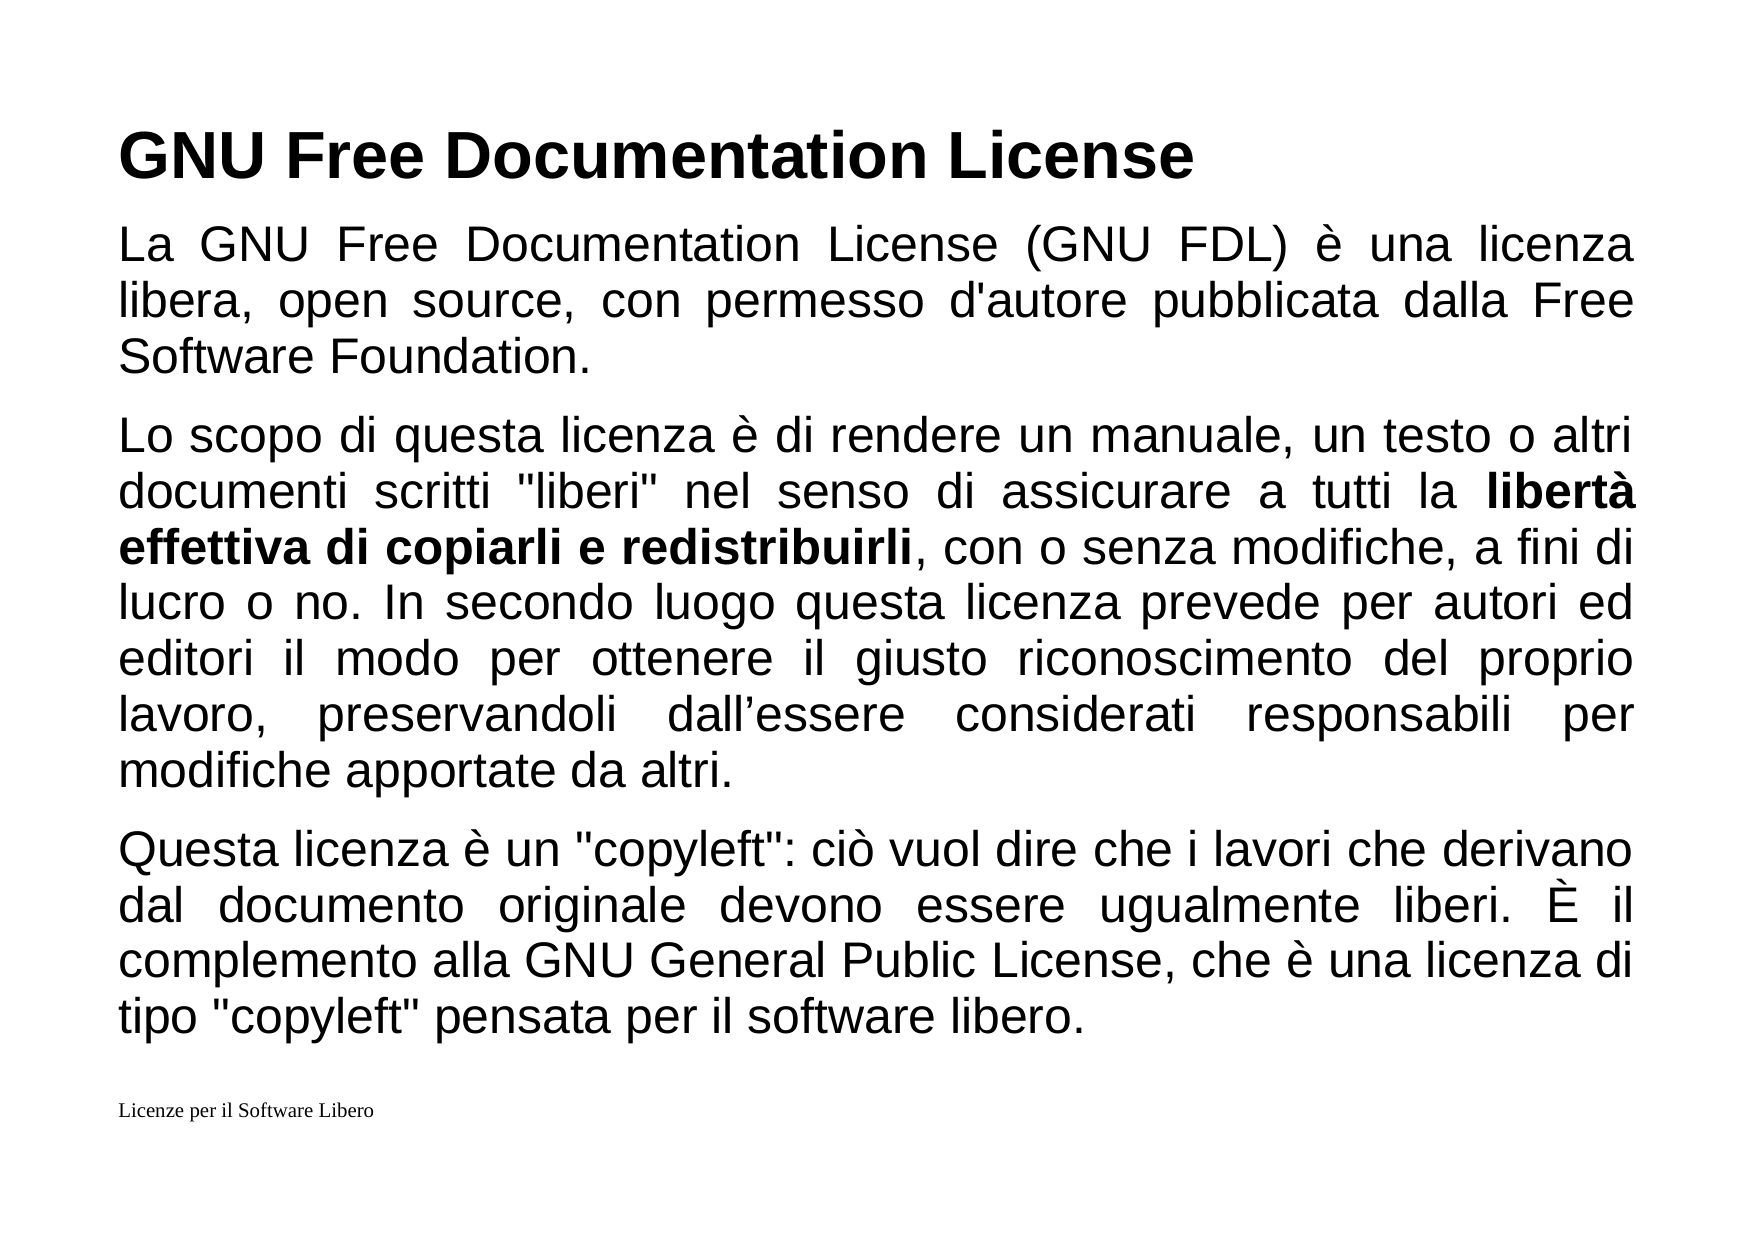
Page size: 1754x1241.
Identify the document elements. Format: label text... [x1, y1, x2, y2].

text Questa licenza è un "copyleft": ciò vuol dire che i lavori che derivano dal documento originale devono essere ugualmente liberi. È il complemento alla GNU General Public License, che è una licenza di tipo "copyleft" pensata per il software libero. [118, 821, 1636, 1044]
text La GNU Free Documentation License (GNU FDL) è una licenza libera, open source, con permesso d'autore pubblicata dalla Free Software Foundation. [118, 217, 1636, 384]
text GNU Free Documentation License [118, 118, 1636, 193]
text Lo scopo di questa licenza è di rendere un manuale, un testo o altri documenti scritti "liberi" nel senso di assicurare a tutti la libertà effettiva di copiarli e redistribuirli, con o senza modifiche, a fini di lucro o no. In secondo luogo questa licenza prevede per autori ed editori il modo per ottenere il giusto riconoscimento del proprio lavoro, preservandoli dall’essere considerati responsabili per modifiche apportate da altri. [118, 407, 1636, 797]
